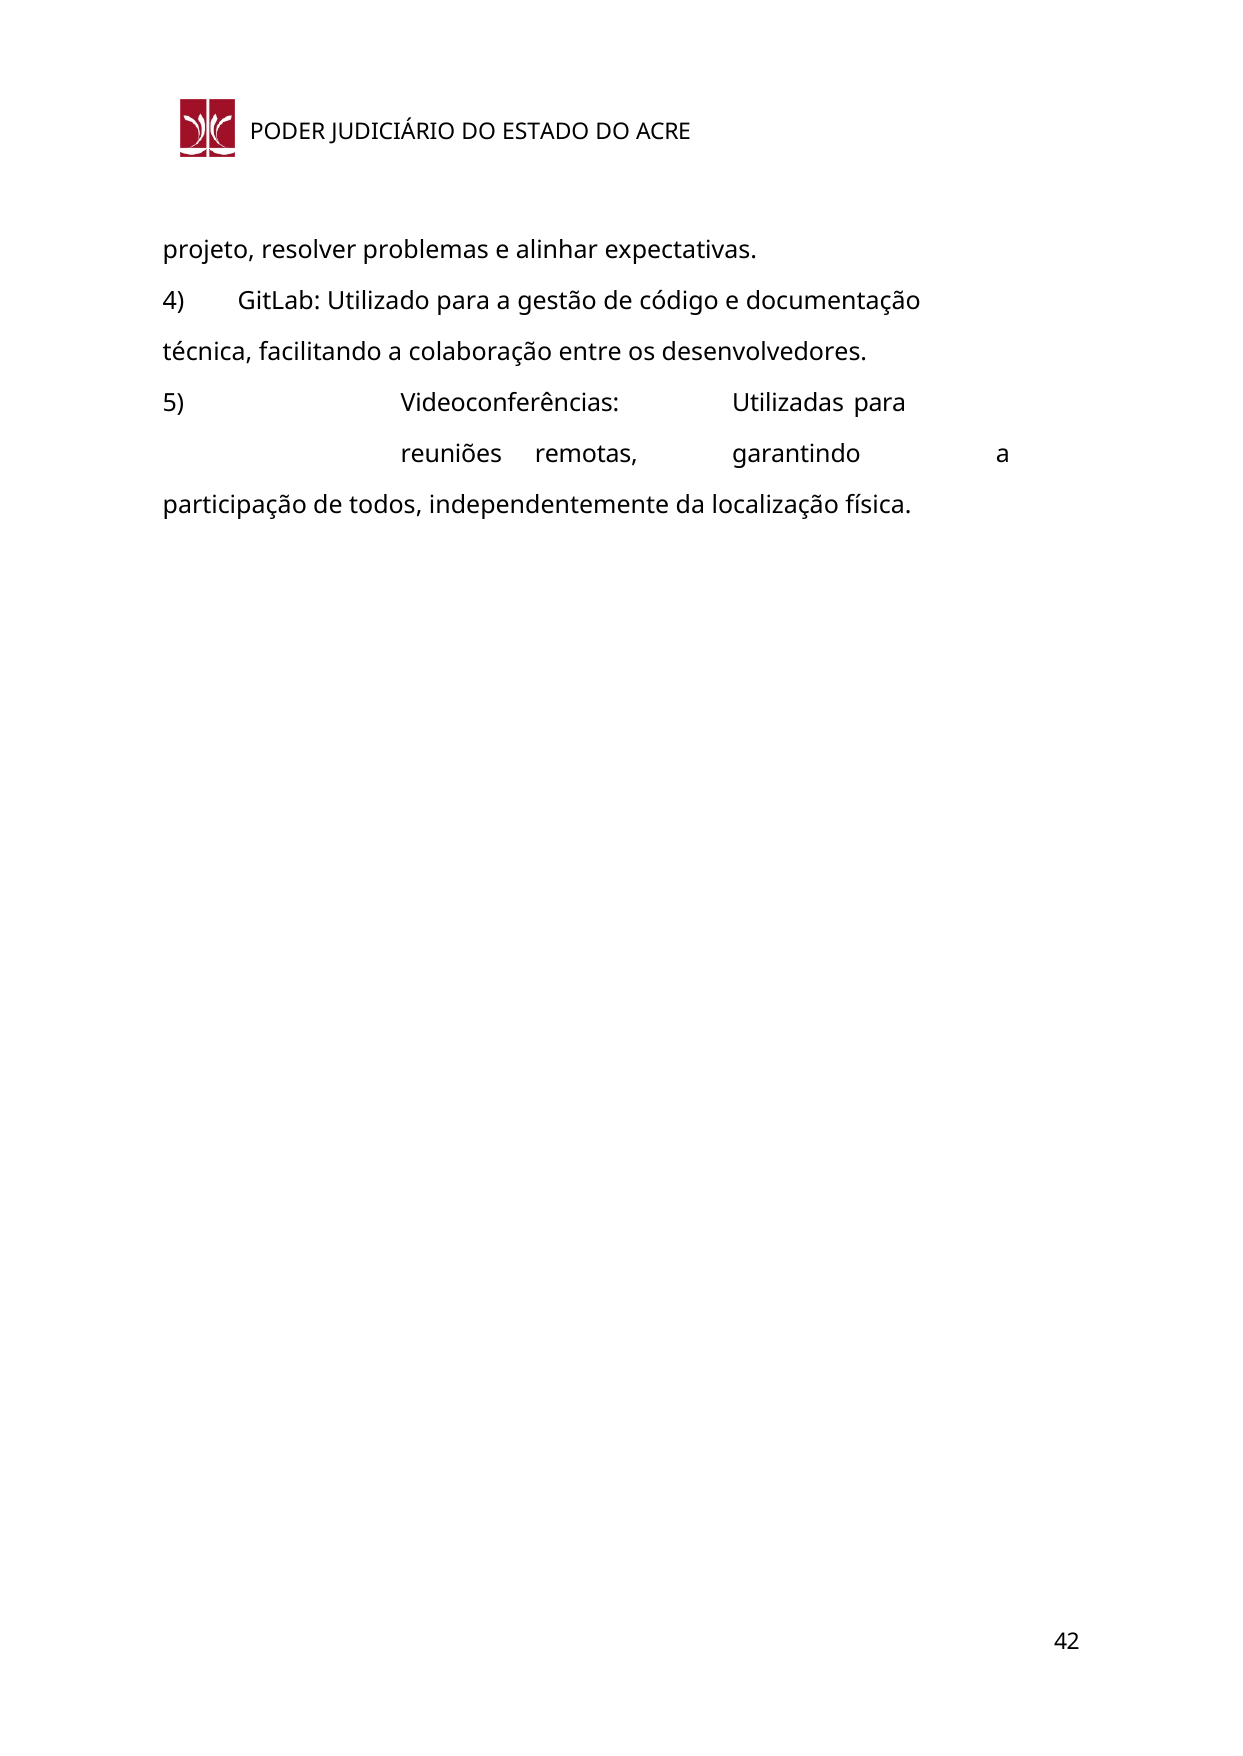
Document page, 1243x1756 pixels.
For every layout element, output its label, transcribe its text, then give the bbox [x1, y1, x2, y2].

list Videoconferências: Utilizadas para reuniões remotas, garantindo a participação de todos, independentemente da localização física. [162, 385, 1063, 521]
list projeto, resolver problemas e alinhar expectativas. [162, 232, 1020, 266]
list GitLab: Utilizado para a gestão de código e documentação técnica, facilitando a colaboração entre os desenvolvedores. [162, 283, 959, 368]
